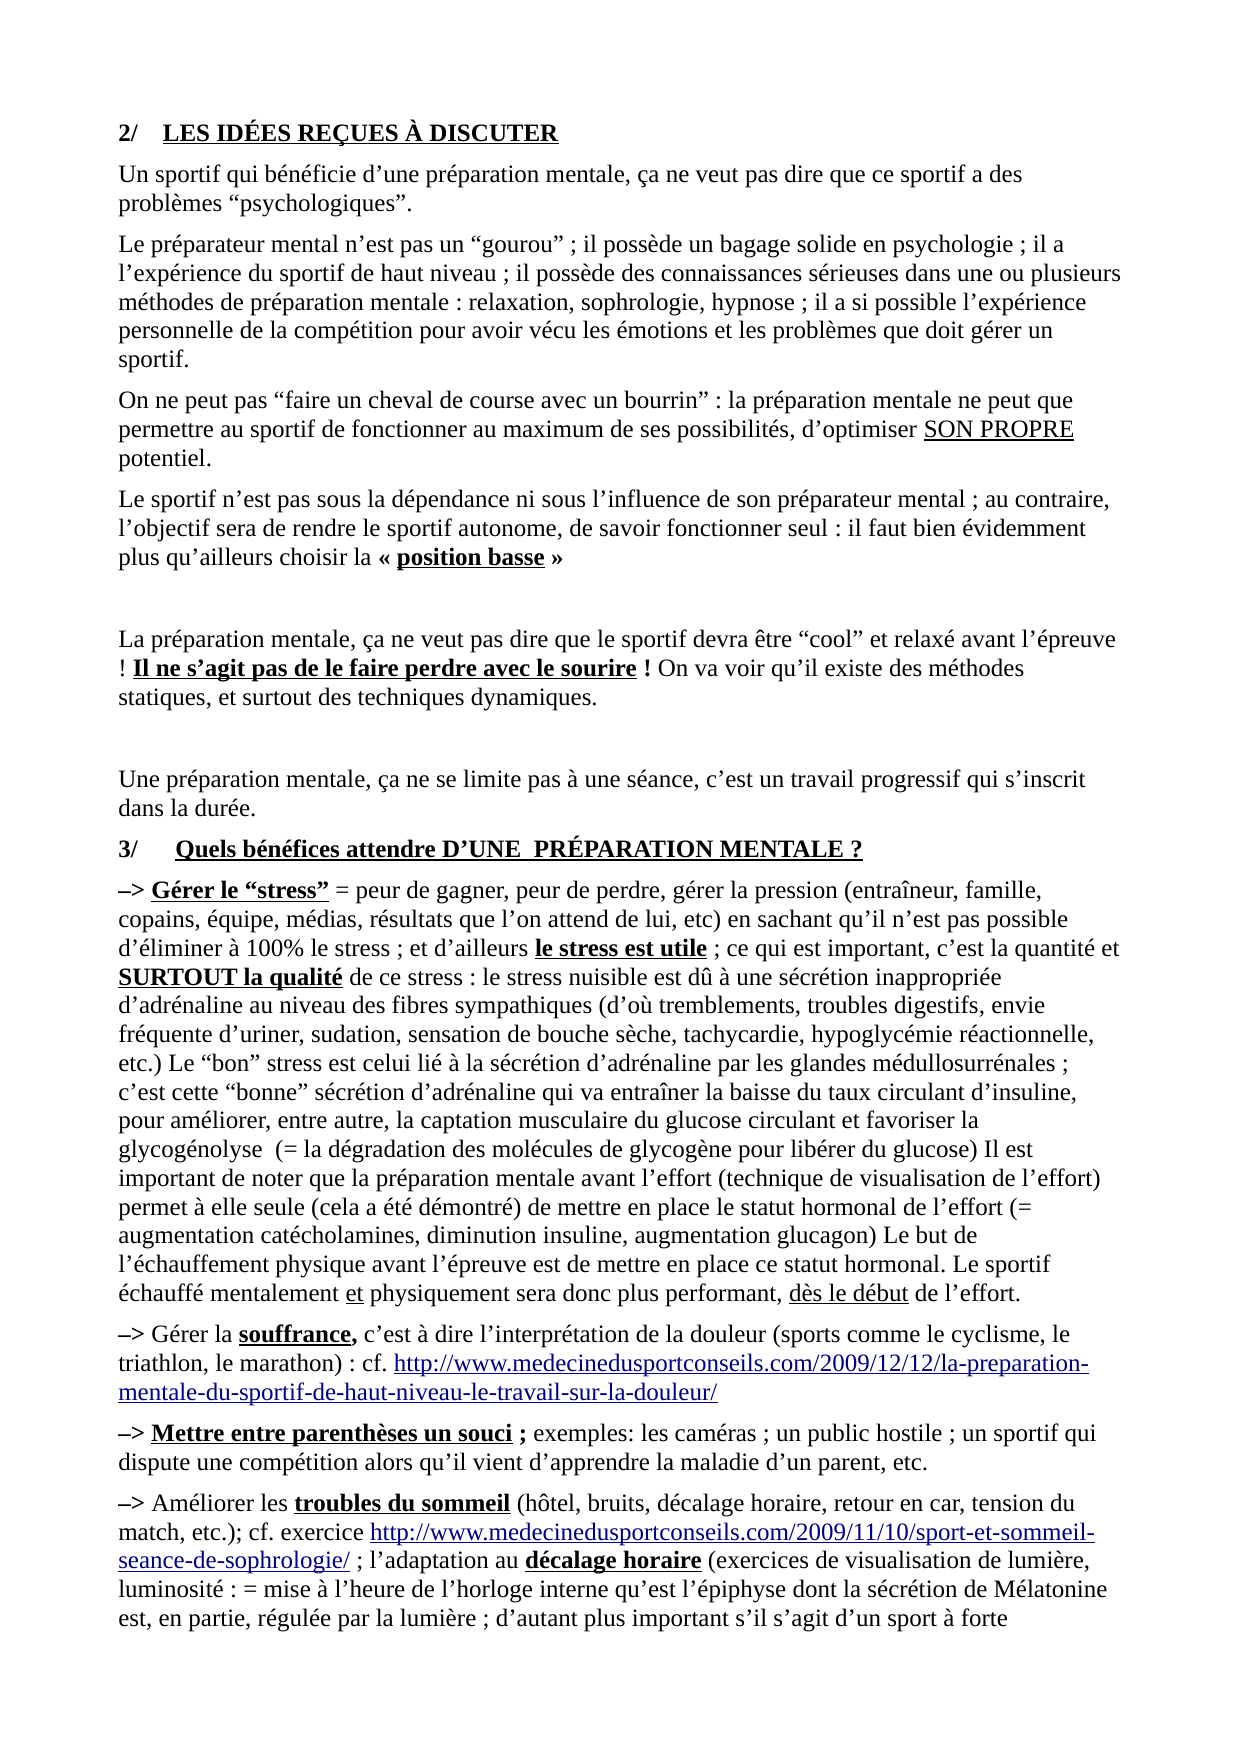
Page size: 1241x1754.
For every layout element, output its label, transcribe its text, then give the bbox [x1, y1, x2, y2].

text –> Améliorer les troubles du sommeil (hôtel, bruits, décalage horaire, retour en car, tension du match, etc.); cf. exercice http://www.medecinedusportconseils.com/2009/11/10/sport-et-sommeil-seance-de-sophrologie/ ; l’adaptation au décalage horaire (exercices de visualisation de lumière, luminosité : = mise à l’heure de l’horloge interne qu’est l’épiphyse dont la sécrétion de Mélatonine est, en partie, régulée par la lumière ; d’autant plus important s’il s’agit d’un sport à forte [118, 1488, 1122, 1632]
text 3/ Quels bénéfices attendre D’UNE PRÉPARATION MENTALE ? [118, 834, 1122, 863]
text La préparation mentale, ça ne veut pas dire que le sportif devra être “cool” et relaxé avant l’épreuve ! Il ne s’agit pas de le faire perdre avec le sourire ! On va voir qu’il existe des méthodes statiques, et surtout des techniques dynamiques. [118, 624, 1122, 711]
text –> Gérer le “stress” = peur de gagner, peur de perdre, gérer la pression (entraîneur, famille, copains, équipe, médias, résultats que l’on attend de lui, etc) en sachant qu’il n’est pas possible d’éliminer à 100% le stress ; et d’ailleurs le stress est utile ; ce qui est important, c’est la quantité et SURTOUT la qualité de ce stress : le stress nuisible est dû à une sécrétion inappropriée d’adrénaline au niveau des fibres sympathiques (d’où tremblements, troubles digestifs, envie fréquente d’uriner, sudation, sensation de bouche sèche, tachycardie, hypoglycémie réactionnelle, etc.) Le “bon” stress est celui lié à la sécrétion d’adrénaline par les glandes médullosurrénales ; c’est cette “bonne” sécrétion d’adrénaline qui va entraîner la baisse du taux circulant d’insuline, pour améliorer, entre autre, la captation musculaire du glucose circulant et favoriser la glycogénolyse (= la dégradation des molécules de glycogène pour libérer du glucose) Il est important de noter que la préparation mentale avant l’effort (technique de visualisation de l’effort) permet à elle seule (cela a été démontré) de mettre en place le statut hormonal de l’effort (= augmentation catécholamines, diminution insuline, augmentation glucagon) Le but de l’échauffement physique avant l’épreuve est de mettre en place ce statut hormonal. Le sportif échauffé mentalement et physiquement sera donc plus performant, dès le début de l’effort. [118, 876, 1122, 1307]
text Une préparation mentale, ça ne se limite pas à une séance, c’est un travail progressif qui s’inscrit dans la durée. [118, 764, 1122, 822]
text –> Mettre entre parenthèses un souci ; exemples: les caméras ; un public hostile ; un sportif qui dispute une compétition alors qu’il vient d’apprendre la maladie d’un parent, etc. [118, 1418, 1122, 1476]
text Un sportif qui bénéficie d’une préparation mentale, ça ne veut pas dire que ce sportif a des problèmes “psychologiques”. [118, 159, 1122, 217]
text 2/ LES IDÉES REÇUES À DISCUTER [118, 118, 1122, 147]
text Le sportif n’est pas sous la dépendance ni sous l’influence de son préparateur mental ; au contraire, l’objectif sera de rendre le sportif autonome, de savoir fonctionner seul : il faut bien évidemment plus qu’ailleurs choisir la « position basse » [118, 484, 1122, 571]
text –> Gérer la souffrance, c’est à dire l’interprétation de la douleur (sports comme le cyclisme, le triathlon, le marathon) : cf. http://www.medecinedusportconseils.com/2009/12/12/la-preparation-mentale-du-sportif-de-haut-niveau-le-travail-sur-la-douleur/ [118, 1319, 1122, 1406]
text Le préparateur mental n’est pas un “gourou” ; il possède un bagage solide en psychologie ; il a l’expérience du sportif de haut niveau ; il possède des connaissances sérieuses dans une ou plusieurs méthodes de préparation mentale : relaxation, sophrologie, hypnose ; il a si possible l’expérience personnelle de la compétition pour avoir vécu les émotions et les problèmes que doit gérer un sportif. [118, 229, 1122, 373]
text On ne peut pas “faire un cheval de course avec un bourrin” : la préparation mentale ne peut que permettre au sportif de fonctionner au maximum de ses possibilités, d’optimiser SON PROPRE potentiel. [118, 386, 1122, 472]
